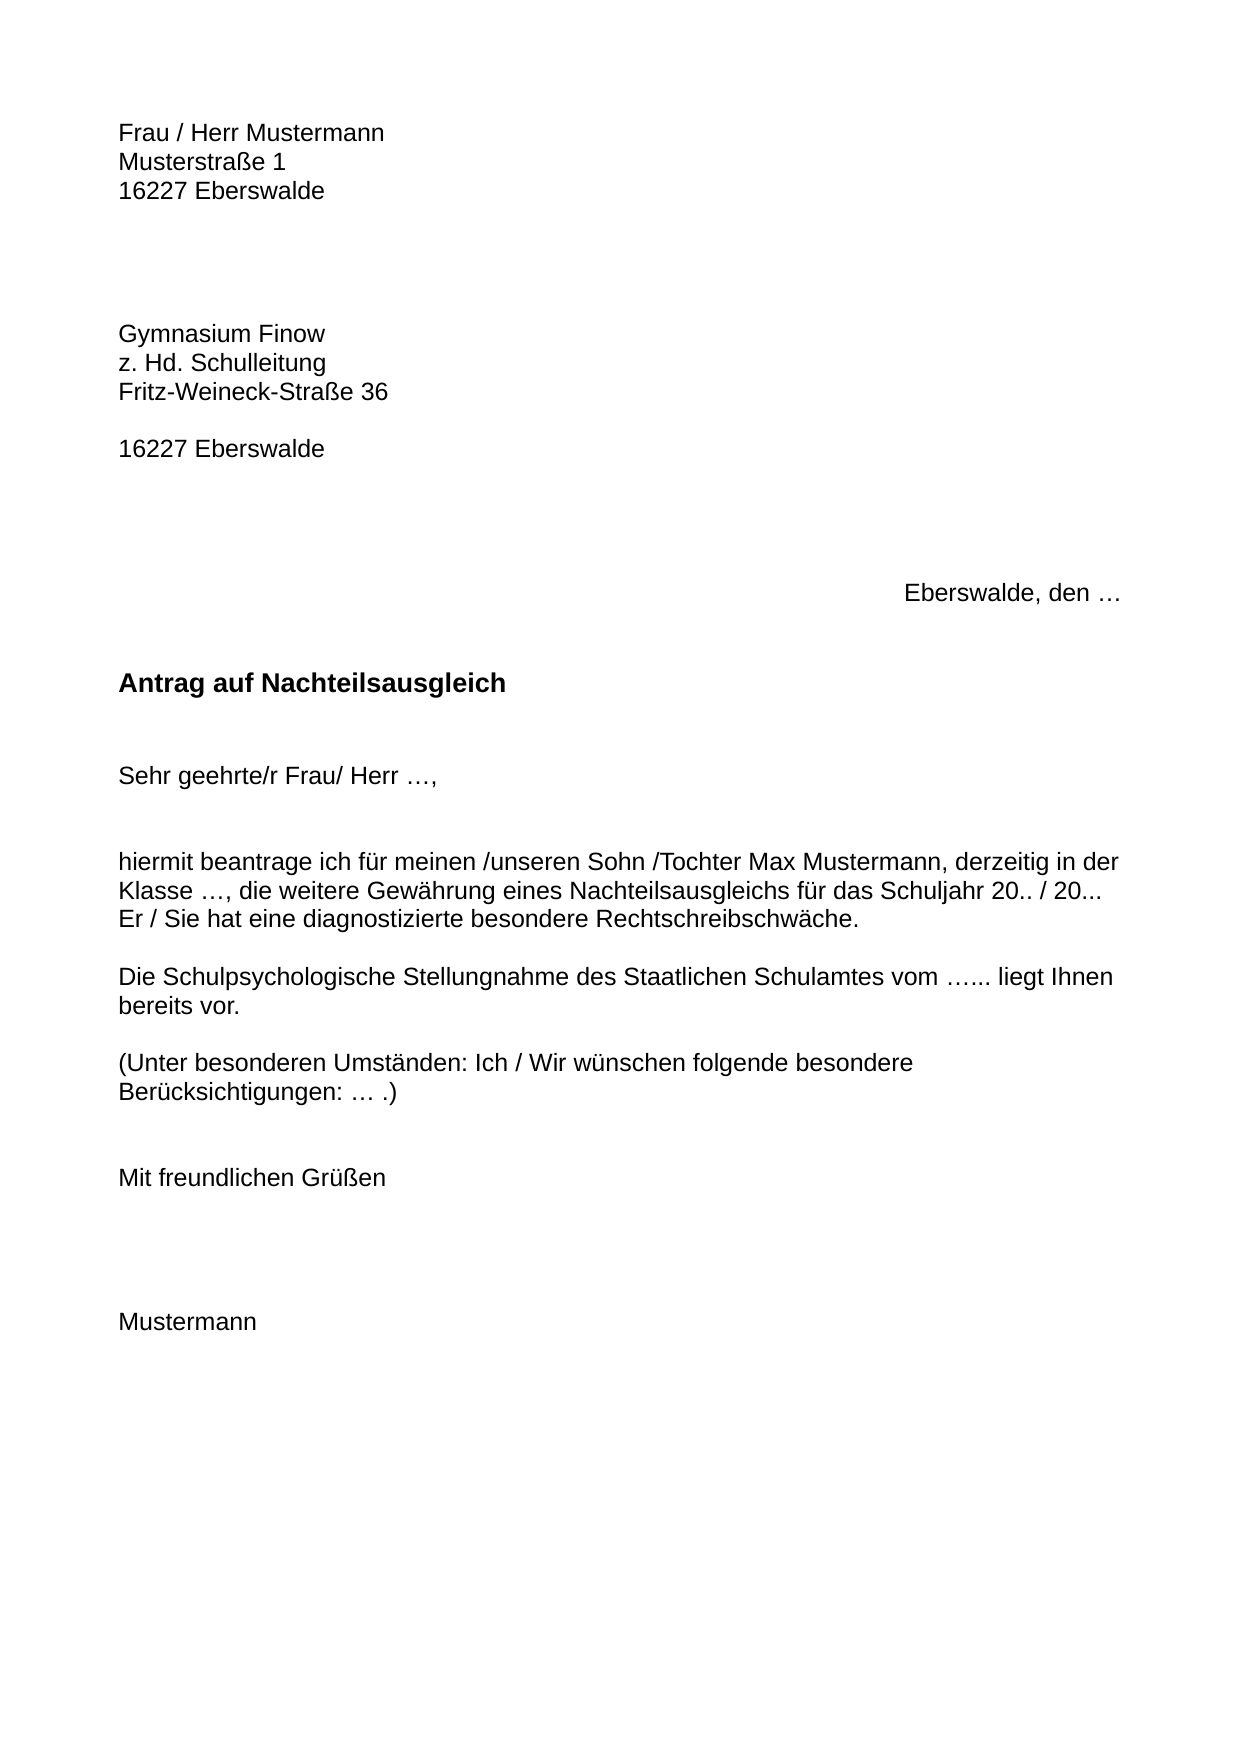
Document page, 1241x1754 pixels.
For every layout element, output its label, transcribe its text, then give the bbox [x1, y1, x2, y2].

text Antrag auf Nachteilsausgleich [118, 667, 1122, 698]
text Frau / Herr Mustermann [118, 118, 1122, 147]
text Sehr geehrte/r Frau/ Herr …, [118, 761, 1122, 789]
text Fritz-Weineck-Straße 36 [118, 377, 1122, 406]
text 16227 Eberswalde [118, 434, 1122, 463]
text 16227 Eberswalde [118, 176, 1122, 204]
text Eberswalde, den … [118, 578, 1122, 607]
text Gymnasium Finow [118, 319, 1122, 348]
text hiermit beantrage ich für meinen /unseren Sohn /Tochter Max Mustermann, derzeitig in der Klasse …, die weitere Gewährung eines Nachteilsausgleichs für das Schuljahr 20.. / 20... Er / Sie hat eine diagnostizierte besondere Rechtschreibschwäche. [118, 847, 1122, 933]
text Die Schulpsychologische Stellungnahme des Staatlichen Schulamtes vom …... liegt Ihnen bereits vor. [118, 962, 1122, 1019]
text Mit freundlichen Grüßen [118, 1163, 1122, 1192]
text (Unter besonderen Umständen: Ich / Wir wünschen folgende besondere Berücksichtigungen: … .) [118, 1048, 1122, 1106]
text Musterstraße 1 [118, 147, 1122, 176]
text z. Hd. Schulleitung [118, 348, 1122, 377]
text Mustermann [118, 1307, 1122, 1336]
